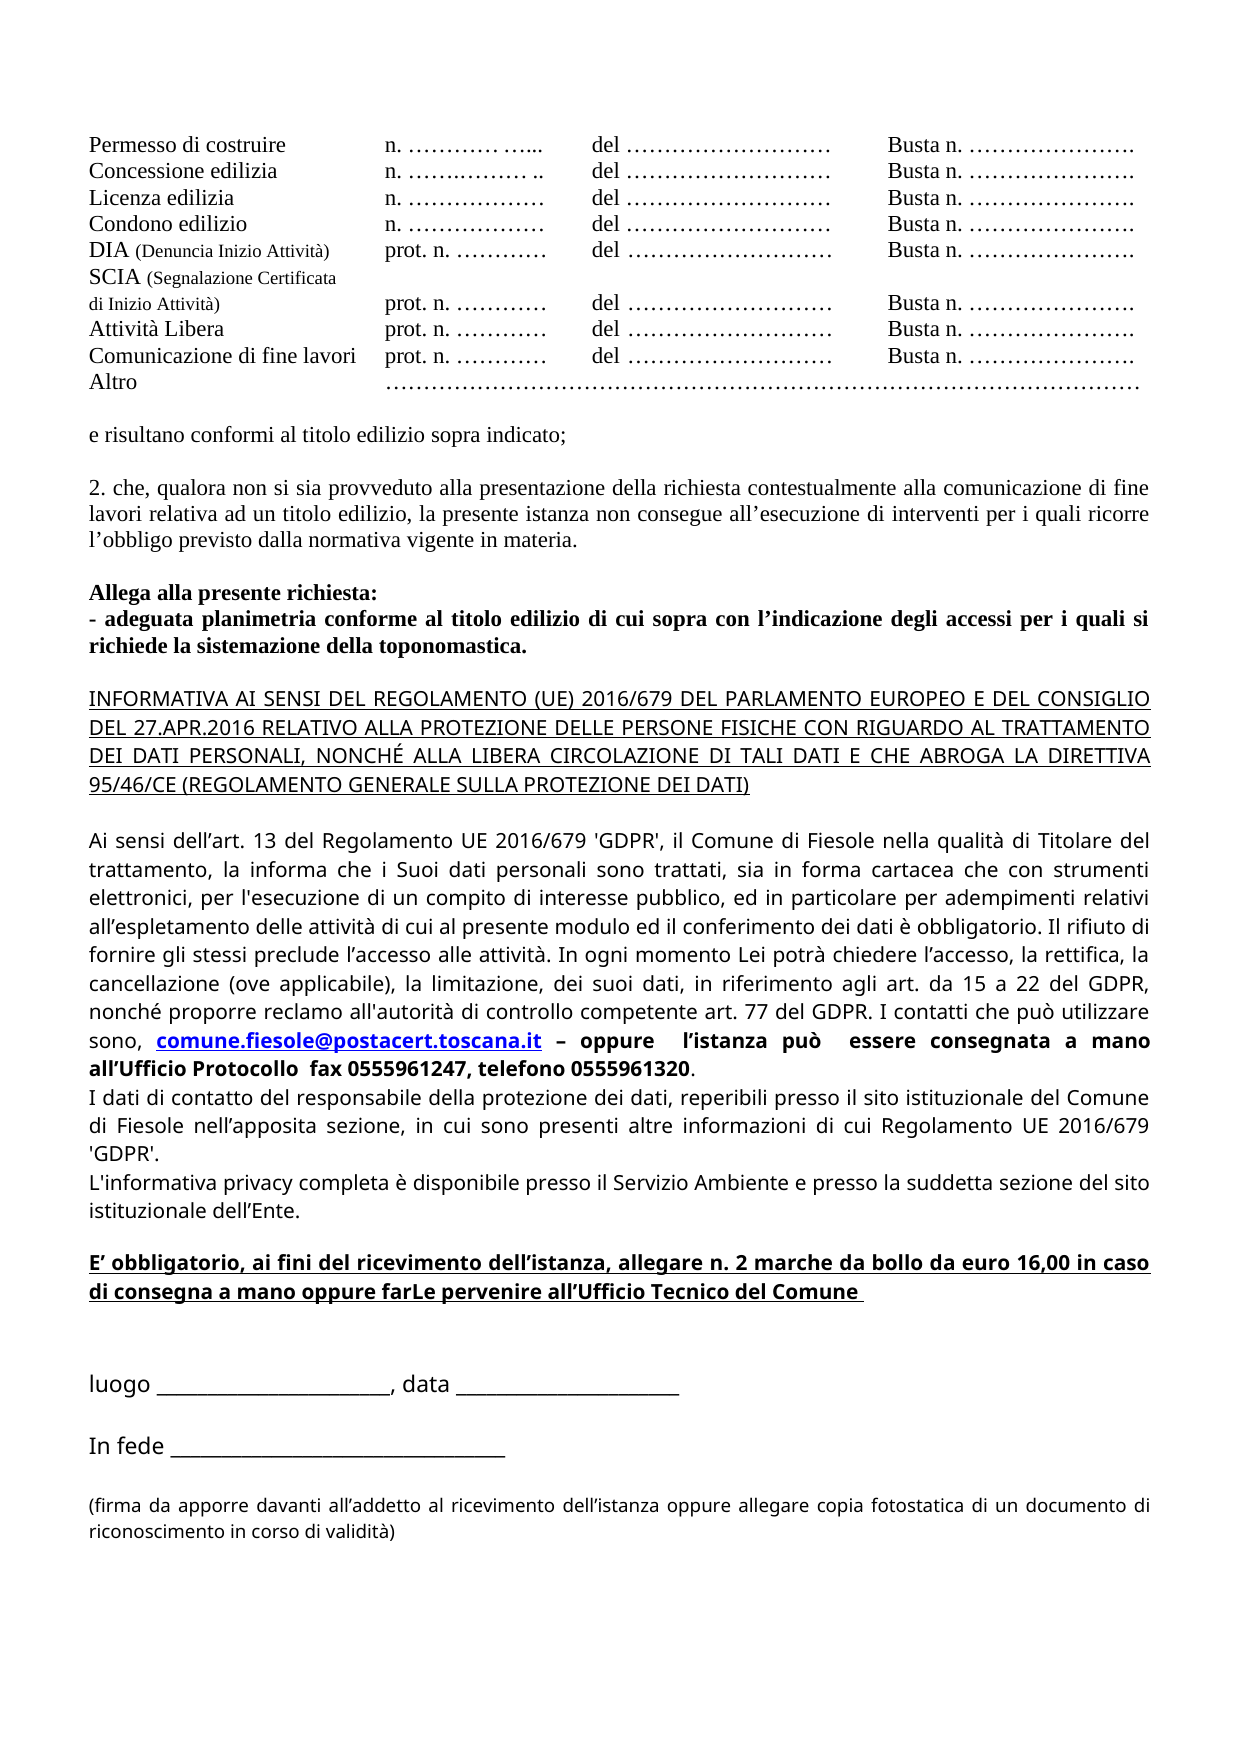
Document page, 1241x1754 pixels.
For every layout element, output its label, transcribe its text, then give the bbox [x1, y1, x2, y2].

text SCIA (Segnalazione Certificata [89, 263, 1152, 289]
text Permesso di costruire n. ………… …... del ……………………… Busta n. …………………. [89, 131, 1152, 157]
text In fede _________________________________ [89, 1430, 1152, 1462]
text - adeguata planimetria conforme al titolo edilizio di cui sopra con l’indicazione degli accessi per i quali si richiede la sistemazione della toponomastica. [89, 605, 1152, 658]
text Condono edilizio n. ……………… del ……………………… Busta n. …………………. [89, 210, 1152, 236]
text luogo _______________________, data ______________________ [89, 1368, 1152, 1399]
text DIA (Denuncia Inizio Attività) prot. n. ………… del ……………………… Busta n. …………………. [89, 236, 1152, 263]
text E’ obbligatorio, ai fini del ricevimento dell’istanza, allegare n. 2 marche da bollo da euro 16,00 in caso di consegna a mano oppure farLe pervenire all’Ufficio Tecnico del Comune [89, 1248, 1152, 1305]
text Altro ……………………………………………………………………………………… [89, 368, 1152, 394]
text 2. che, qualora non si sia provveduto alla presentazione della richiesta contestualmente alla comunicazione di fine lavori relativa ad un titolo edilizio, la presente istanza non consegue all’esecuzione di interventi per i quali ricorre l’obbligo previsto dalla normativa vigente in materia. [89, 474, 1152, 553]
text Attività Libera prot. n. ………… del ……………………… Busta n. …………………. [89, 316, 1152, 342]
text (firma da apporre davanti all’addetto al ricevimento dell’istanza oppure allegare copia fotostatica di un documento di riconoscimento in corso di validità) [89, 1493, 1152, 1544]
text Ai sensi dell’art. 13 del Regolamento UE 2016/679 'GDPR', il Comune di Fiesole nella qualità di Titolare del trattamento, la informa che i Suoi dati personali sono trattati, sia in forma cartacea che con strumenti elettronici, per l'esecuzione di un compito di interesse pubblico, ed in particolare per adempimenti relativi all’espletamento delle attività di cui al presente modulo ed il conferimento dei dati è obbligatorio. Il rifiuto di fornire gli stessi preclude l’accesso alle attività. In ogni momento Lei potrà chiedere l’accesso, la rettifica, la cancellazione (ove applicabile), la limitazione, dei suoi dati, in riferimento agli art. da 15 a 22 del GDPR, nonché proporre reclamo all'autorità di controllo competente art. 77 del GDPR. I contatti che può utilizzare sono, comune.fiesole@postacert.toscana.it – oppure l’istanza può essere consegnata a mano all’Ufficio Protocollo fax 0555961247, telefono 0555961320. [89, 827, 1152, 1083]
text L'informativa privacy completa è disponibile presso il Servizio Ambiente e presso la suddetta sezione del sito istituzionale dell’Ente. [89, 1168, 1152, 1225]
text INFORMATIVA AI SENSI DEL REGOLAMENTO (UE) 2016/679 DEL PARLAMENTO EUROPEO E DEL CONSIGLIO DEL 27.APR.2016 RELATIVO ALLA PROTEZIONE DELLE PERSONE FISICHE CON RIGUARDO AL TRATTAMENTO DEI DATI PERSONALI, NONCHÉ ALLA LIBERA CIRCOLAZIONE DI TALI DATI E CHE ABROGA LA DIRETTIVA 95/46/CE (REGOLAMENTO GENERALE SULLA PROTEZIONE DEI DATI) [89, 684, 1152, 798]
text Allega alla presente richiesta: [89, 579, 1152, 605]
text e risultano conformi al titolo edilizio sopra indicato; [89, 421, 1152, 447]
text Licenza edilizia n. ……………… del ……………………… Busta n. …………………. [89, 184, 1152, 210]
text Concessione edilizia n. …….……… .. del ……………………… Busta n. …………………. [89, 157, 1152, 184]
text Comunicazione di fine lavori prot. n. ………… del ……………………… Busta n. …………………. [89, 342, 1152, 368]
text I dati di contatto del responsabile della protezione dei dati, reperibili presso il sito istituzionale del Comune di Fiesole nell’apposita sezione, in cui sono presenti altre informazioni di cui Regolamento UE 2016/679 'GDPR'. [89, 1083, 1152, 1168]
text di Inizio Attività) prot. n. ………… del ……………………… Busta n. …………………. [89, 289, 1152, 316]
